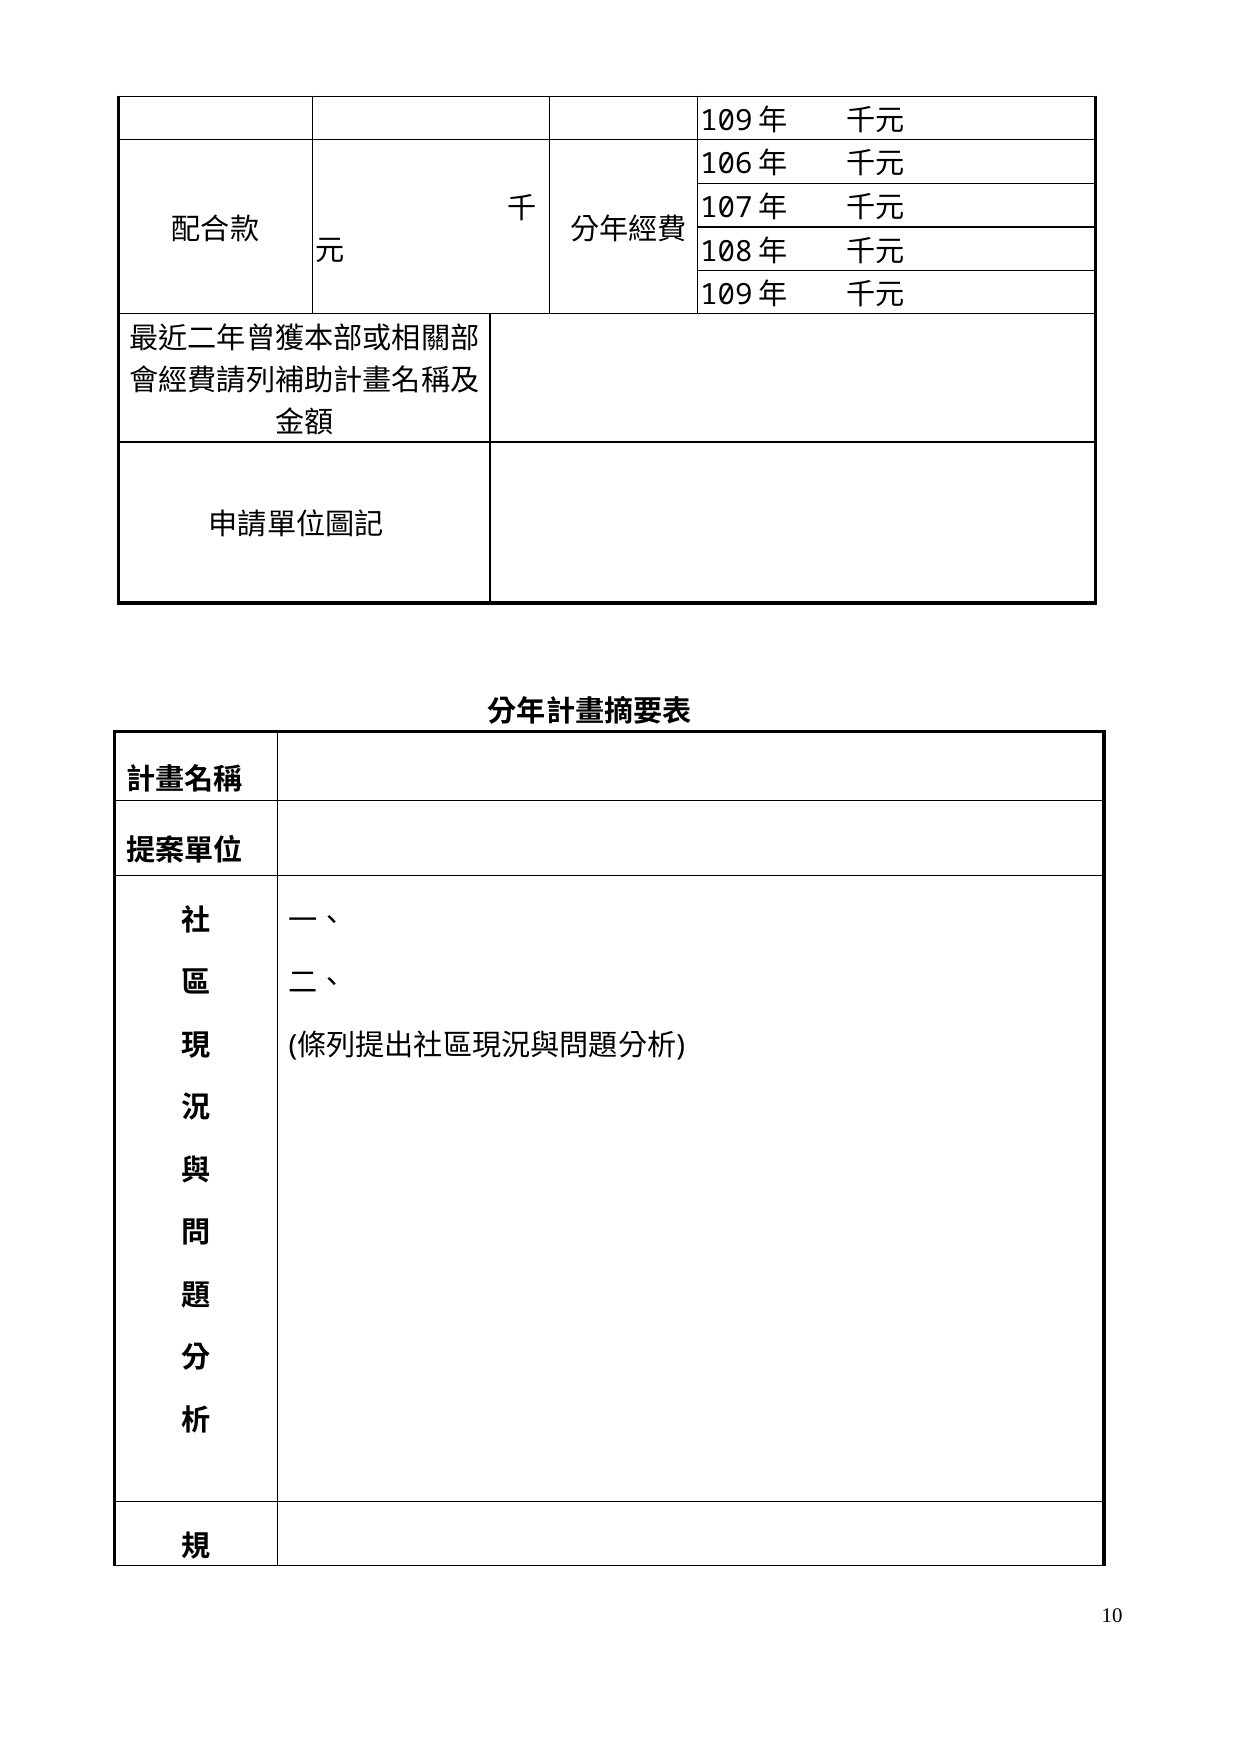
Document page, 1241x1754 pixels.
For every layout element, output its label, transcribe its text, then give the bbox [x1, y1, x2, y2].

text 分年計畫摘要表 [118, 667, 1122, 729]
table_cell 107年 千元 [698, 184, 1094, 226]
table_cell [550, 97, 697, 139]
table_cell 109年 千元 [698, 271, 1094, 313]
table_cell 109年 千元 [698, 97, 1094, 139]
table_cell 108年 千元 [698, 228, 1094, 270]
table_cell 社 區 現 況 與 問 題 分 析 [116, 876, 277, 1501]
table_header [278, 733, 1102, 799]
table_cell 分年經費 [550, 140, 697, 313]
table_cell 配合款 [120, 140, 312, 313]
table_cell 提案單位 [116, 801, 277, 875]
table_cell 106年 千元 [698, 140, 1094, 182]
table_cell 申請單位圖記 [120, 443, 489, 601]
table_cell 規 [116, 1502, 277, 1564]
table_cell [491, 443, 1094, 601]
table_cell 一、 二、 (條列提出社區現況與問題分析) [278, 876, 1102, 1501]
table_cell 千元 [313, 140, 549, 313]
table_cell [278, 801, 1102, 875]
table_cell [278, 1502, 1102, 1564]
table_header 計畫名稱 [116, 733, 277, 799]
table_cell [313, 97, 549, 139]
table_cell [491, 314, 1094, 441]
table_cell [120, 97, 312, 139]
table_cell 最近二年曾獲本部或相關部會經費請列補助計畫名稱及金額 [120, 314, 489, 441]
